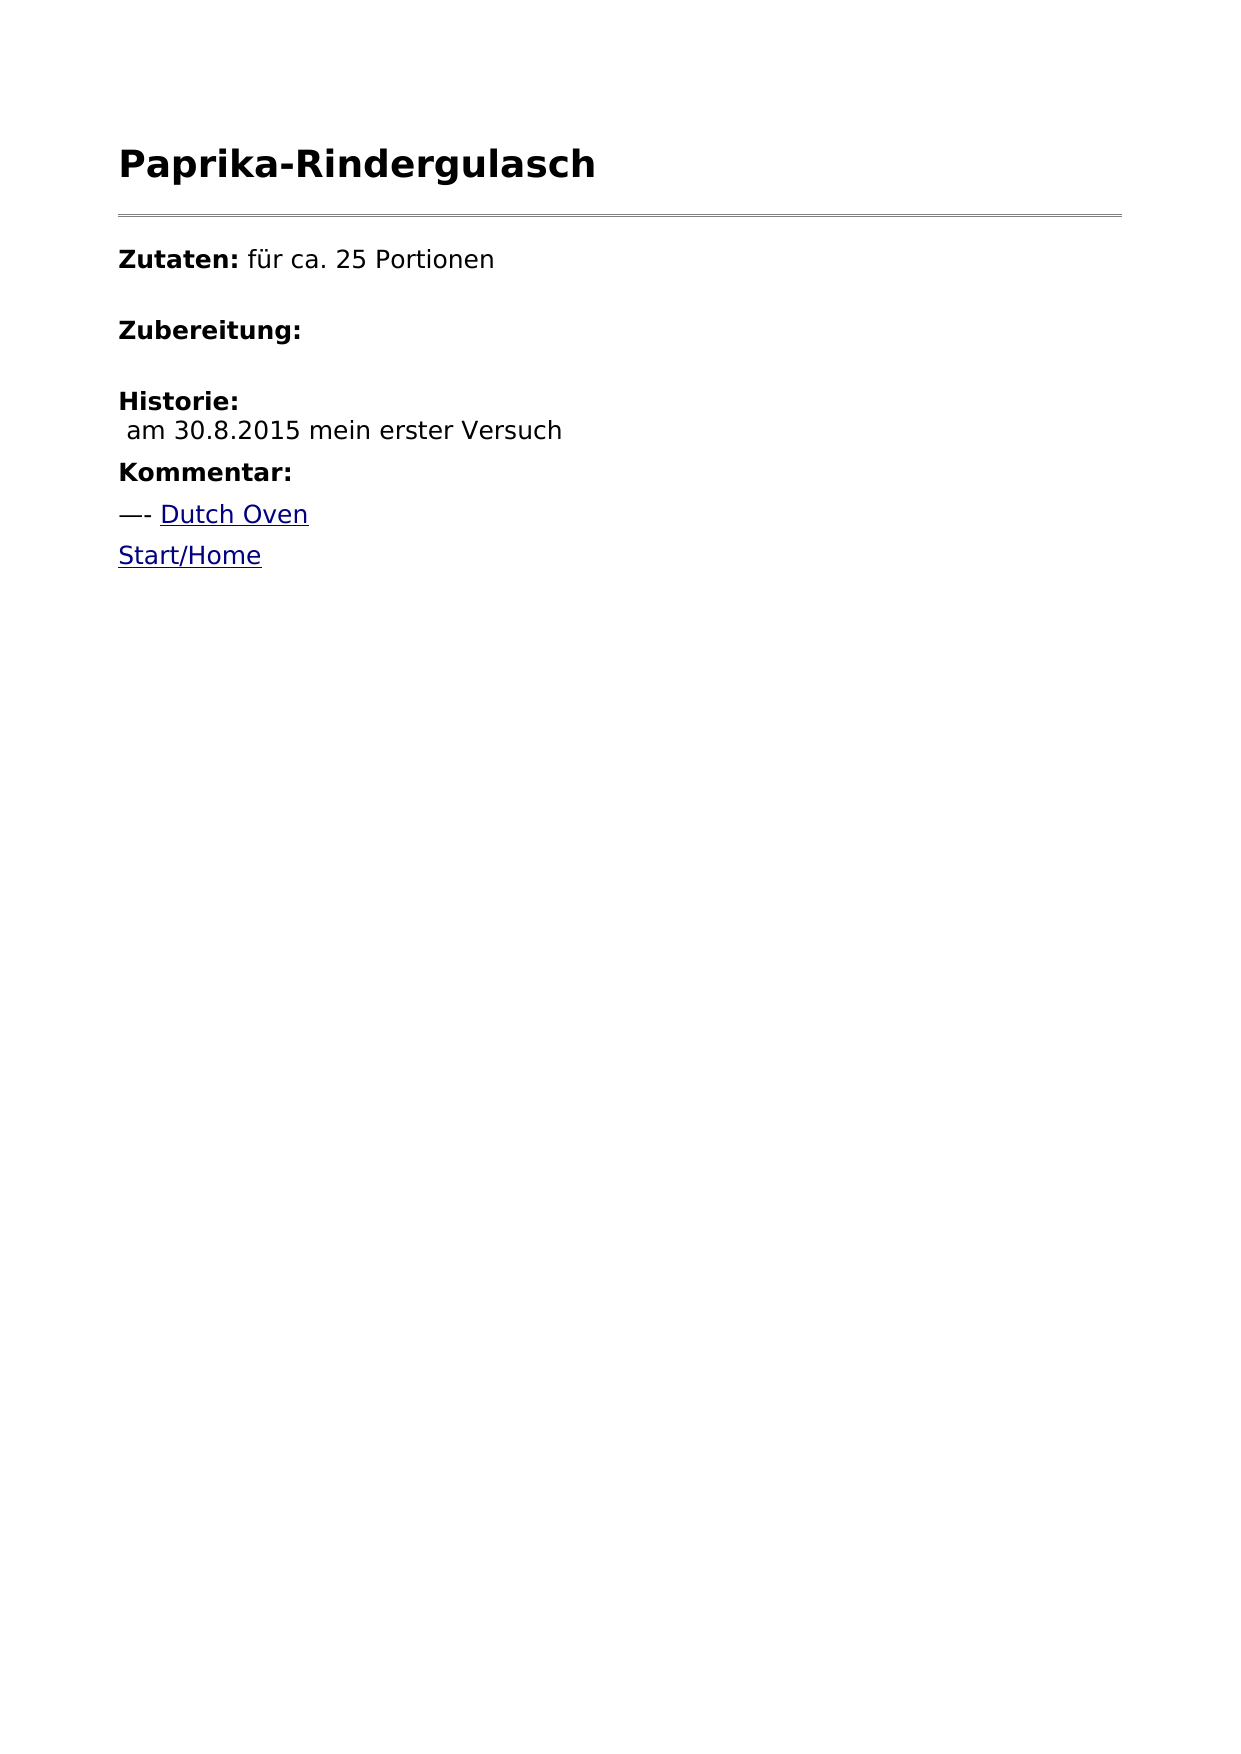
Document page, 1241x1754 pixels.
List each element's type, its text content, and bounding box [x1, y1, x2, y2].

text —- Dutch Oven [118, 500, 1122, 529]
text Zutaten: für ca. 25 Portionen [118, 246, 1122, 304]
text Zubereitung: [118, 316, 1122, 375]
text Start/Home [118, 541, 1122, 571]
text Historie: am 30.8.2015 mein erster Versuch [118, 387, 1122, 446]
text Kommentar: [118, 458, 1122, 487]
subtitle Paprika-Rindergulasch [118, 143, 1122, 187]
